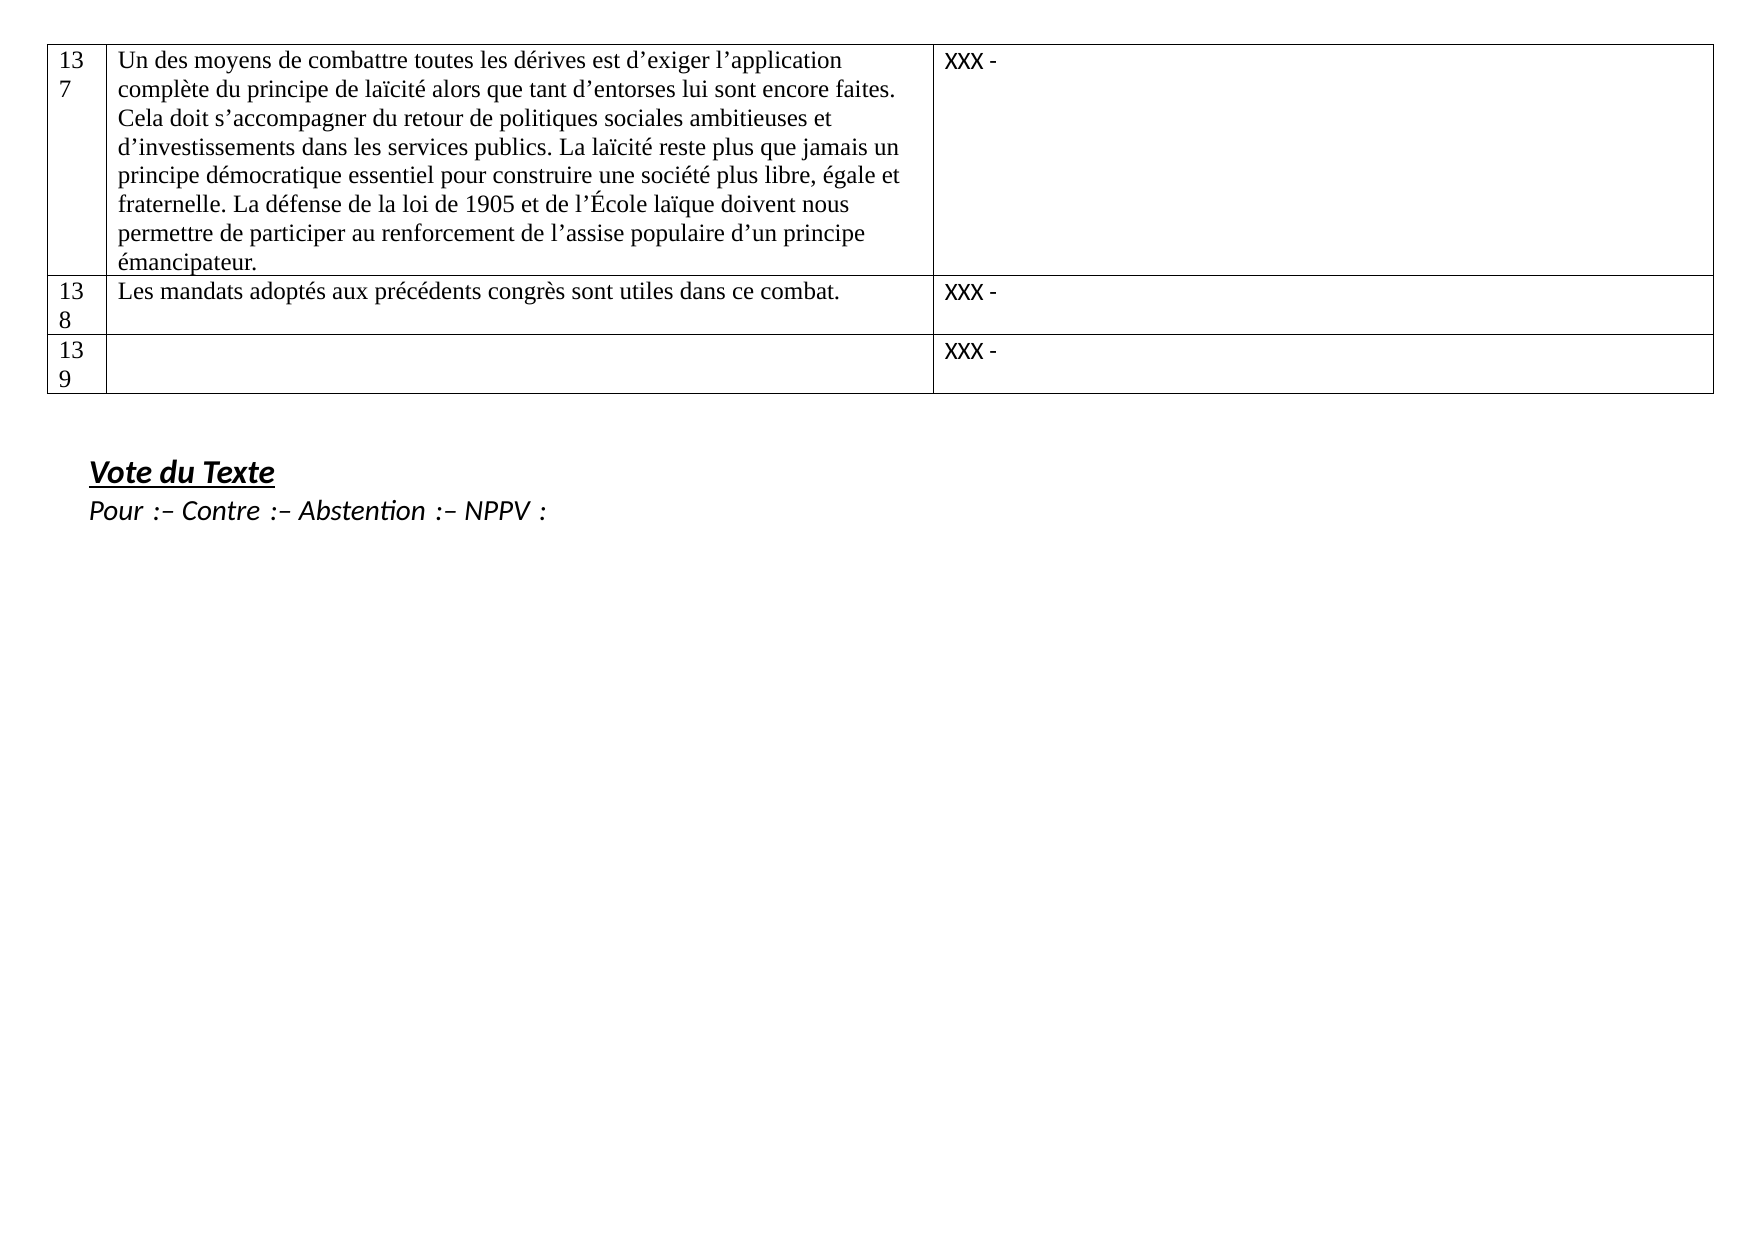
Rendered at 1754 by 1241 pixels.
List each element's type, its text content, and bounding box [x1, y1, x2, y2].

table_cell 139 [48, 335, 106, 392]
table_cell 137 [48, 45, 106, 275]
table_cell XXX - [934, 276, 1713, 334]
table_cell XXX - [934, 335, 1713, 392]
table_cell Les mandats adoptés aux précédents congrès sont utiles dans ce combat. [107, 276, 933, 334]
text Pour :– Contre :– Abstention :– NPPV : [89, 492, 1713, 527]
table_cell [107, 335, 933, 392]
table_cell XXX - [934, 45, 1713, 275]
text Vote du Texte [89, 451, 1713, 492]
table_cell Un des moyens de combattre toutes les dérives est d’exiger l’application complète du principe de laïcité alors que tant d’entorses lui sont encore faites. Cela doit s’accompagner du retour de politiques sociales ambitieuses et d’investissements dans les services publics. La laïcité reste plus que jamais un principe démocratique essentiel pour construire une société plus libre, égale et fraternelle. La défense de la loi de 1905 et de l’École laïque doivent nous permettre de participer au renforcement de l’assise populaire d’un principe émancipateur. [107, 45, 933, 275]
table_cell 138 [48, 276, 106, 334]
